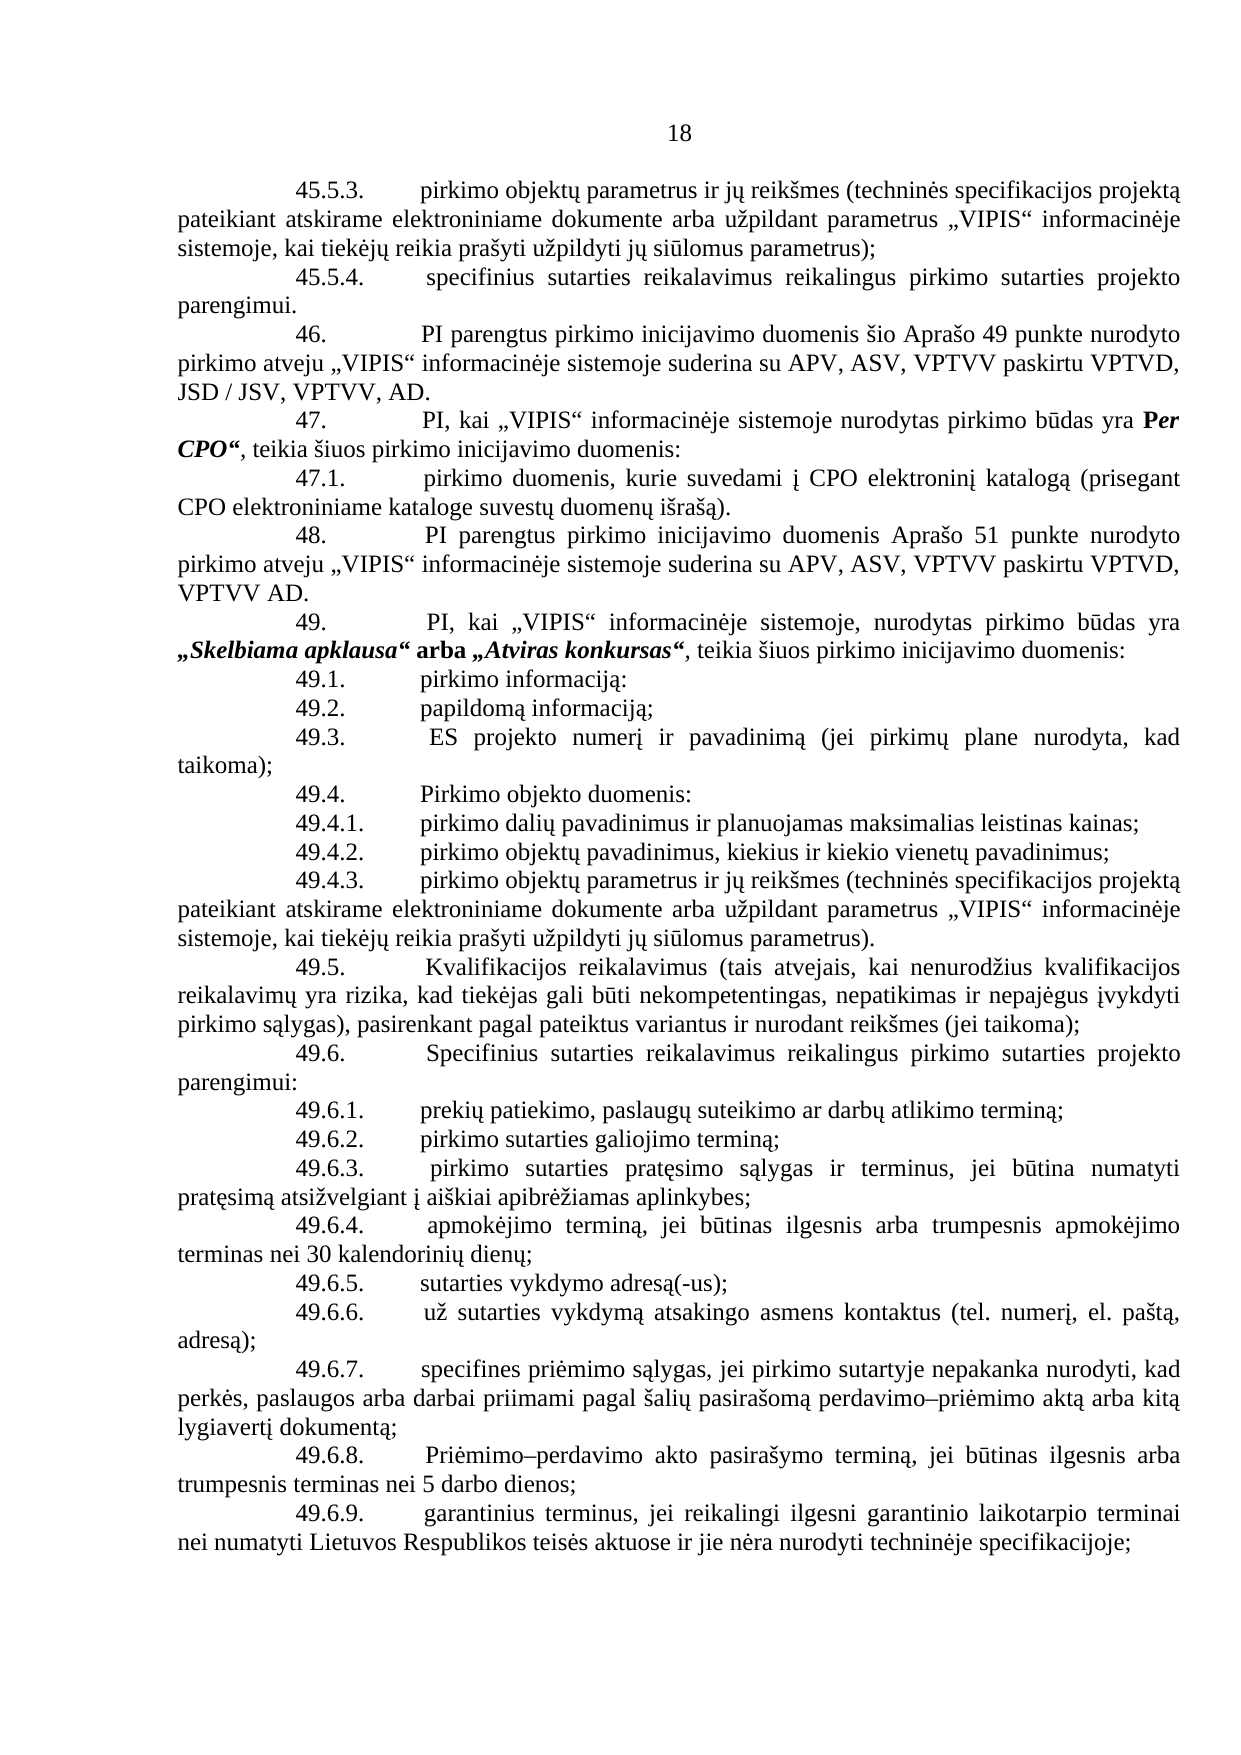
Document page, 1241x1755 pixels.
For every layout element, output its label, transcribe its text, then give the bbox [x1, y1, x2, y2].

text 49.4.3. pirkimo objektų parametrus ir jų reikšmes (techninės specifikacijos projektą pateikiant atskirame elektroniniame dokumente arba užpildant parametrus „VIPIS“ informacinėje sistemoje, kai tiekėjų reikia prašyti užpildyti jų siūlomus parametrus). [177, 866, 1181, 952]
text 49. PI, kai „VIPIS“ informacinėje sistemoje, nurodytas pirkimo būdas yra „Skelbiama apklausa“ arba „Atviras konkursas“, teikia šiuos pirkimo inicijavimo duomenis: [177, 607, 1181, 664]
text 49.5. Kvalifikacijos reikalavimus (tais atvejais, kai nenurodžius kvalifikacijos reikalavimų yra rizika, kad tiekėjas gali būti nekompetentingas, nepatikimas ir nepajėgus įvykdyti pirkimo sąlygas), pasirenkant pagal pateiktus variantus ir nurodant reikšmes (jei taikoma); [177, 952, 1181, 1038]
text 49.1. pirkimo informaciją: [177, 664, 1181, 693]
text 49.6.8. Priėmimo–perdavimo akto pasirašymo terminą, jei būtinas ilgesnis arba trumpesnis terminas nei 5 darbo dienos; [177, 1441, 1181, 1498]
text 49.6.3. pirkimo sutarties pratęsimo sąlygas ir terminus, jei būtina numatyti pratęsimą atsižvelgiant į aiškiai apibrėžiamas aplinkybes; [177, 1153, 1181, 1211]
text 49.6. Specifinius sutarties reikalavimus reikalingus pirkimo sutarties projekto parengimui: [177, 1038, 1181, 1096]
text 49.6.9. garantinius terminus, jei reikalingi ilgesni garantinio laikotarpio terminai nei numatyti Lietuvos Respublikos teisės aktuose ir jie nėra nurodyti techninėje specifikacijoje; [177, 1498, 1181, 1556]
text 49.6.5. sutarties vykdymo adresą(-us); [177, 1268, 1181, 1297]
text 48. PI parengtus pirkimo inicijavimo duomenis Aprašo 51 punkte nurodyto pirkimo atveju „VIPIS“ informacinėje sistemoje suderina su APV, ASV, VPTVV paskirtu VPTVD, VPTVV AD. [177, 521, 1181, 607]
text 49.3. ES projekto numerį ir pavadinimą (jei pirkimų plane nurodyta, kad taikoma); [177, 722, 1181, 779]
text 49.4.1. pirkimo dalių pavadinimus ir planuojamas maksimalias leistinas kainas; [177, 808, 1181, 837]
text 49.4.2. pirkimo objektų pavadinimus, kiekius ir kiekio vienetų pavadinimus; [177, 837, 1181, 866]
text 49.6.4. apmokėjimo terminą, jei būtinas ilgesnis arba trumpesnis apmokėjimo terminas nei 30 kalendorinių dienų; [177, 1211, 1181, 1268]
text 49.4. Pirkimo objekto duomenis: [177, 779, 1181, 808]
text 49.6.6. už sutarties vykdymą atsakingo asmens kontaktus (tel. numerį, el. paštą, adresą); [177, 1297, 1181, 1354]
text 49.2. papildomą informaciją; [177, 693, 1181, 722]
text 49.6.1. prekių patiekimo, paslaugų suteikimo ar darbų atlikimo terminą; [177, 1096, 1181, 1124]
text 47. PI, kai „VIPIS“ informacinėje sistemoje nurodytas pirkimo būdas yra Per CPO“, teikia šiuos pirkimo inicijavimo duomenis: [177, 406, 1181, 463]
text 46. PI parengtus pirkimo inicijavimo duomenis šio Aprašo 49 punkte nurodyto pirkimo atveju „VIPIS“ informacinėje sistemoje suderina su APV, ASV, VPTVV paskirtu VPTVD, JSD / JSV, VPTVV, AD. [177, 319, 1181, 406]
text 47.1. pirkimo duomenis, kurie suvedami į CPO elektroninį katalogą (prisegant CPO elektroniniame kataloge suvestų duomenų išrašą). [177, 463, 1181, 521]
text 45.5.4. specifinius sutarties reikalavimus reikalingus pirkimo sutarties projekto parengimui. [177, 262, 1181, 319]
text 49.6.7. specifines priėmimo sąlygas, jei pirkimo sutartyje nepakanka nurodyti, kad perkės, paslaugos arba darbai priimami pagal šalių pasirašomą perdavimo–priėmimo aktą arba kitą lygiavertį dokumentą; [177, 1354, 1181, 1441]
text 45.5.3. pirkimo objektų parametrus ir jų reikšmes (techninės specifikacijos projektą pateikiant atskirame elektroniniame dokumente arba užpildant parametrus „VIPIS“ informacinėje sistemoje, kai tiekėjų reikia prašyti užpildyti jų siūlomus parametrus); [177, 176, 1181, 262]
text 49.6.2. pirkimo sutarties galiojimo terminą; [177, 1124, 1181, 1153]
